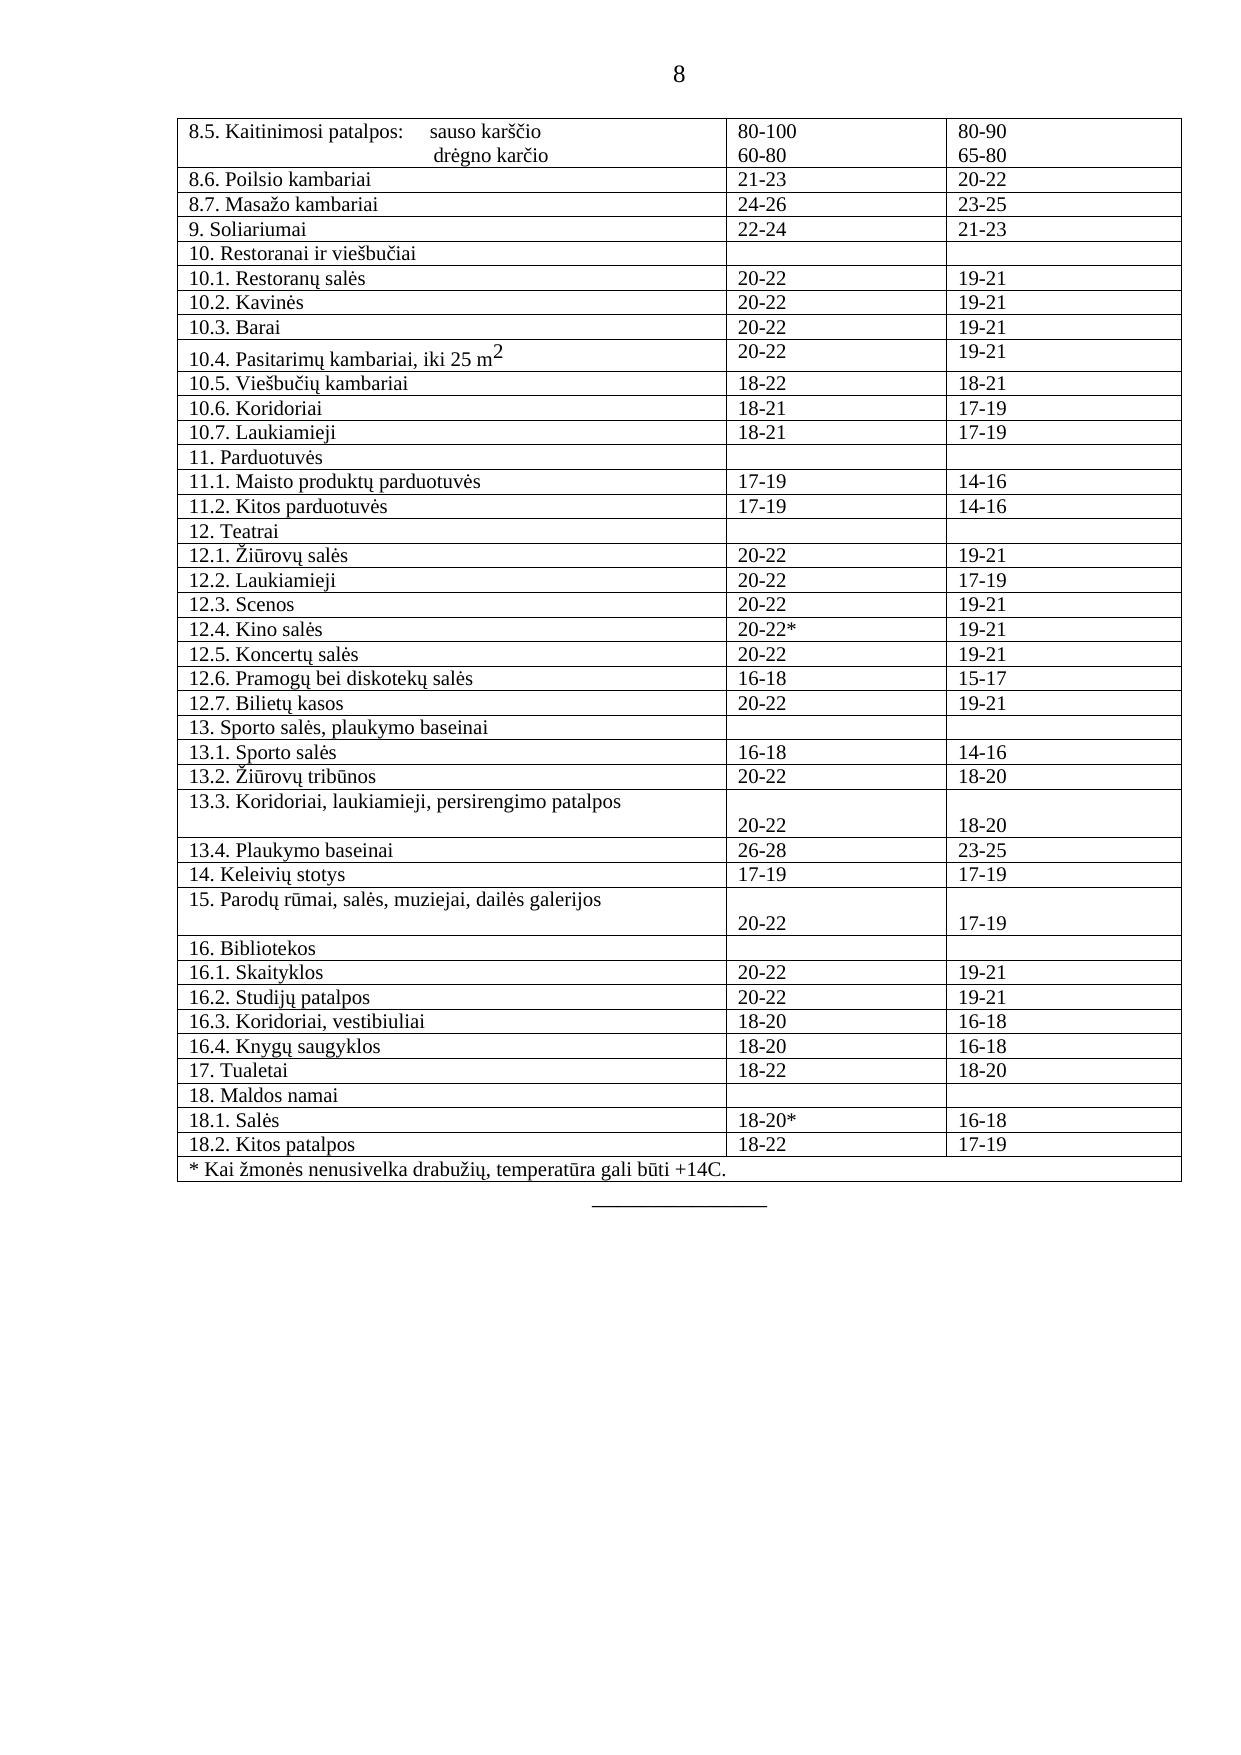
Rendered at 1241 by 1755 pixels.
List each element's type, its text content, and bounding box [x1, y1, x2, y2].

table_cell 9. Soliariumai [178, 217, 726, 241]
table_cell 14-16 [947, 740, 1181, 764]
table_cell 12.7. Bilietų kasos [178, 691, 726, 715]
table_cell 14-16 [947, 470, 1181, 493]
text ______________ [177, 1182, 1181, 1210]
table_cell 20-22 [727, 691, 946, 715]
table_cell 18-21 [727, 396, 946, 420]
table_cell 16-18 [727, 667, 946, 690]
table_cell 11.1. Maisto produktų parduotuvės [178, 470, 726, 493]
table_cell 18. Maldos namai [178, 1084, 726, 1107]
table_cell 11.2. Kitos parduotuvės [178, 495, 726, 518]
table_cell 16.4. Knygų saugyklos [178, 1034, 726, 1058]
table_cell 20-22 [947, 168, 1181, 191]
table_cell [947, 242, 1181, 265]
table_cell 16-18 [947, 1034, 1181, 1058]
table_cell 20-22 [727, 642, 946, 666]
table_cell 20-22 [727, 961, 946, 984]
table_cell 17-19 [727, 470, 946, 493]
table_cell 23-25 [947, 193, 1181, 216]
table_cell 19-21 [947, 642, 1181, 666]
table_cell 20-22 [727, 568, 946, 592]
table_cell 20-22 [727, 985, 946, 1009]
table_cell 18.1. Salės [178, 1108, 726, 1132]
table_cell 10.1. Restoranų salės [178, 266, 726, 290]
table_cell 17. Tualetai [178, 1059, 726, 1082]
table_cell 18-22 [727, 1133, 946, 1156]
table_cell 12.4. Kino salės [178, 618, 726, 641]
table_cell 17-19 [947, 568, 1181, 592]
table_cell 19-21 [947, 593, 1181, 616]
table_cell 12. Teatrai [178, 519, 726, 543]
table_cell 13. Sporto salės, plaukymo baseinai [178, 716, 726, 739]
table_cell 12.2. Laukiamieji [178, 568, 726, 592]
table_cell 10.2. Kavinės [178, 291, 726, 314]
table_cell [947, 716, 1181, 739]
table_cell [727, 936, 946, 959]
table_cell 18-20 [947, 790, 1181, 837]
table_cell 19-21 [947, 266, 1181, 290]
table_cell 24-26 [727, 193, 946, 216]
table_cell [727, 445, 946, 469]
table_cell 18-21 [947, 372, 1181, 395]
table_cell 10.5. Viešbučių kambariai [178, 372, 726, 395]
table_cell 17-19 [947, 421, 1181, 444]
table_cell 20-22* [727, 618, 946, 641]
table_cell 17-19 [947, 888, 1181, 935]
table_cell 19-21 [947, 985, 1181, 1009]
table_cell 20-22 [727, 790, 946, 837]
table_cell 18-20 [947, 765, 1181, 788]
table_cell 12.6. Pramogų bei diskotekų salės [178, 667, 726, 690]
table_cell 20-22 [727, 765, 946, 788]
table_cell 10.7. Laukiamieji [178, 421, 726, 444]
table_cell 16.3. Koridoriai, vestibiuliai [178, 1010, 726, 1033]
table_cell 20-22 [727, 593, 946, 616]
table_cell 10.3. Barai [178, 315, 726, 339]
table_cell 16-18 [727, 740, 946, 764]
table_cell 22-24 [727, 217, 946, 241]
table_cell 21-23 [727, 168, 946, 191]
table_cell [727, 242, 946, 265]
table_cell 19-21 [947, 544, 1181, 567]
table_cell 18.2. Kitos patalpos [178, 1133, 726, 1156]
table_cell 8.7. Masažo kambariai [178, 193, 726, 216]
table_cell [727, 716, 946, 739]
table_cell 17-19 [727, 495, 946, 518]
table_cell 17-19 [947, 863, 1181, 886]
table_cell 18-21 [727, 421, 946, 444]
table_cell 19-21 [947, 315, 1181, 339]
table_cell 20-22 [727, 266, 946, 290]
table_cell 12.3. Scenos [178, 593, 726, 616]
table_cell 26-28 [727, 838, 946, 862]
table_cell 19-21 [947, 340, 1181, 371]
table_cell 80-100 60-80 [727, 119, 946, 167]
table_cell 13.2. Žiūrovų tribūnos [178, 765, 726, 788]
table_cell [727, 519, 946, 543]
table_cell 16.1. Skaityklos [178, 961, 726, 984]
table_cell 19-21 [947, 291, 1181, 314]
table_cell 18-20* [727, 1108, 946, 1132]
table_cell 18-20 [727, 1010, 946, 1033]
table_cell 16.2. Studijų patalpos [178, 985, 726, 1009]
table_cell 8.5. Kaitinimosi patalpos: sauso karščio drėgno karčio [178, 119, 726, 167]
table_cell 18-20 [947, 1059, 1181, 1082]
table_cell 20-22 [727, 315, 946, 339]
table_cell 20-22 [727, 544, 946, 567]
table_cell 20-22 [727, 291, 946, 314]
table_cell 23-25 [947, 838, 1181, 862]
table_cell 17-19 [947, 396, 1181, 420]
table_cell 80-90 65-80 [947, 119, 1181, 167]
table_cell 10.6. Koridoriai [178, 396, 726, 420]
table_cell 16. Bibliotekos [178, 936, 726, 959]
table_cell [947, 1084, 1181, 1107]
table_cell 20-22 [727, 340, 946, 371]
table_cell 18-20 [727, 1034, 946, 1058]
table_cell 15-17 [947, 667, 1181, 690]
table_cell 21-23 [947, 217, 1181, 241]
table_cell 20-22 [727, 888, 946, 935]
table_cell [947, 936, 1181, 959]
table_cell 17-19 [947, 1133, 1181, 1156]
table_cell * Kai žmonės nenusivelka drabužių, temperatūra gali būti +14C. [178, 1157, 1181, 1181]
table_cell 10.4. Pasitarimų kambariai, iki 25 m2 [178, 340, 726, 371]
table_cell 12.5. Koncertų salės [178, 642, 726, 666]
table_cell 18-22 [727, 1059, 946, 1082]
table_cell 13.1. Sporto salės [178, 740, 726, 764]
table_cell 19-21 [947, 961, 1181, 984]
table_cell 19-21 [947, 618, 1181, 641]
table_cell 17-19 [727, 863, 946, 886]
table_cell 12.1. Žiūrovų salės [178, 544, 726, 567]
table_cell 13.4. Plaukymo baseinai [178, 838, 726, 862]
table_cell 16-18 [947, 1010, 1181, 1033]
table_cell [947, 519, 1181, 543]
table_cell 11. Parduotuvės [178, 445, 726, 469]
table_cell 19-21 [947, 691, 1181, 715]
table_cell [947, 445, 1181, 469]
table_cell 18-22 [727, 372, 946, 395]
table_cell 8.6. Poilsio kambariai [178, 168, 726, 191]
table_cell 15. Parodų rūmai, salės, muziejai, dailės galerijos [178, 888, 726, 935]
table_cell 10. Restoranai ir viešbučiai [178, 242, 726, 265]
table_cell 16-18 [947, 1108, 1181, 1132]
table_cell 14. Keleivių stotys [178, 863, 726, 886]
table_cell 14-16 [947, 495, 1181, 518]
table_cell 13.3. Koridoriai, laukiamieji, persirengimo patalpos [178, 790, 726, 837]
table_cell [727, 1084, 946, 1107]
